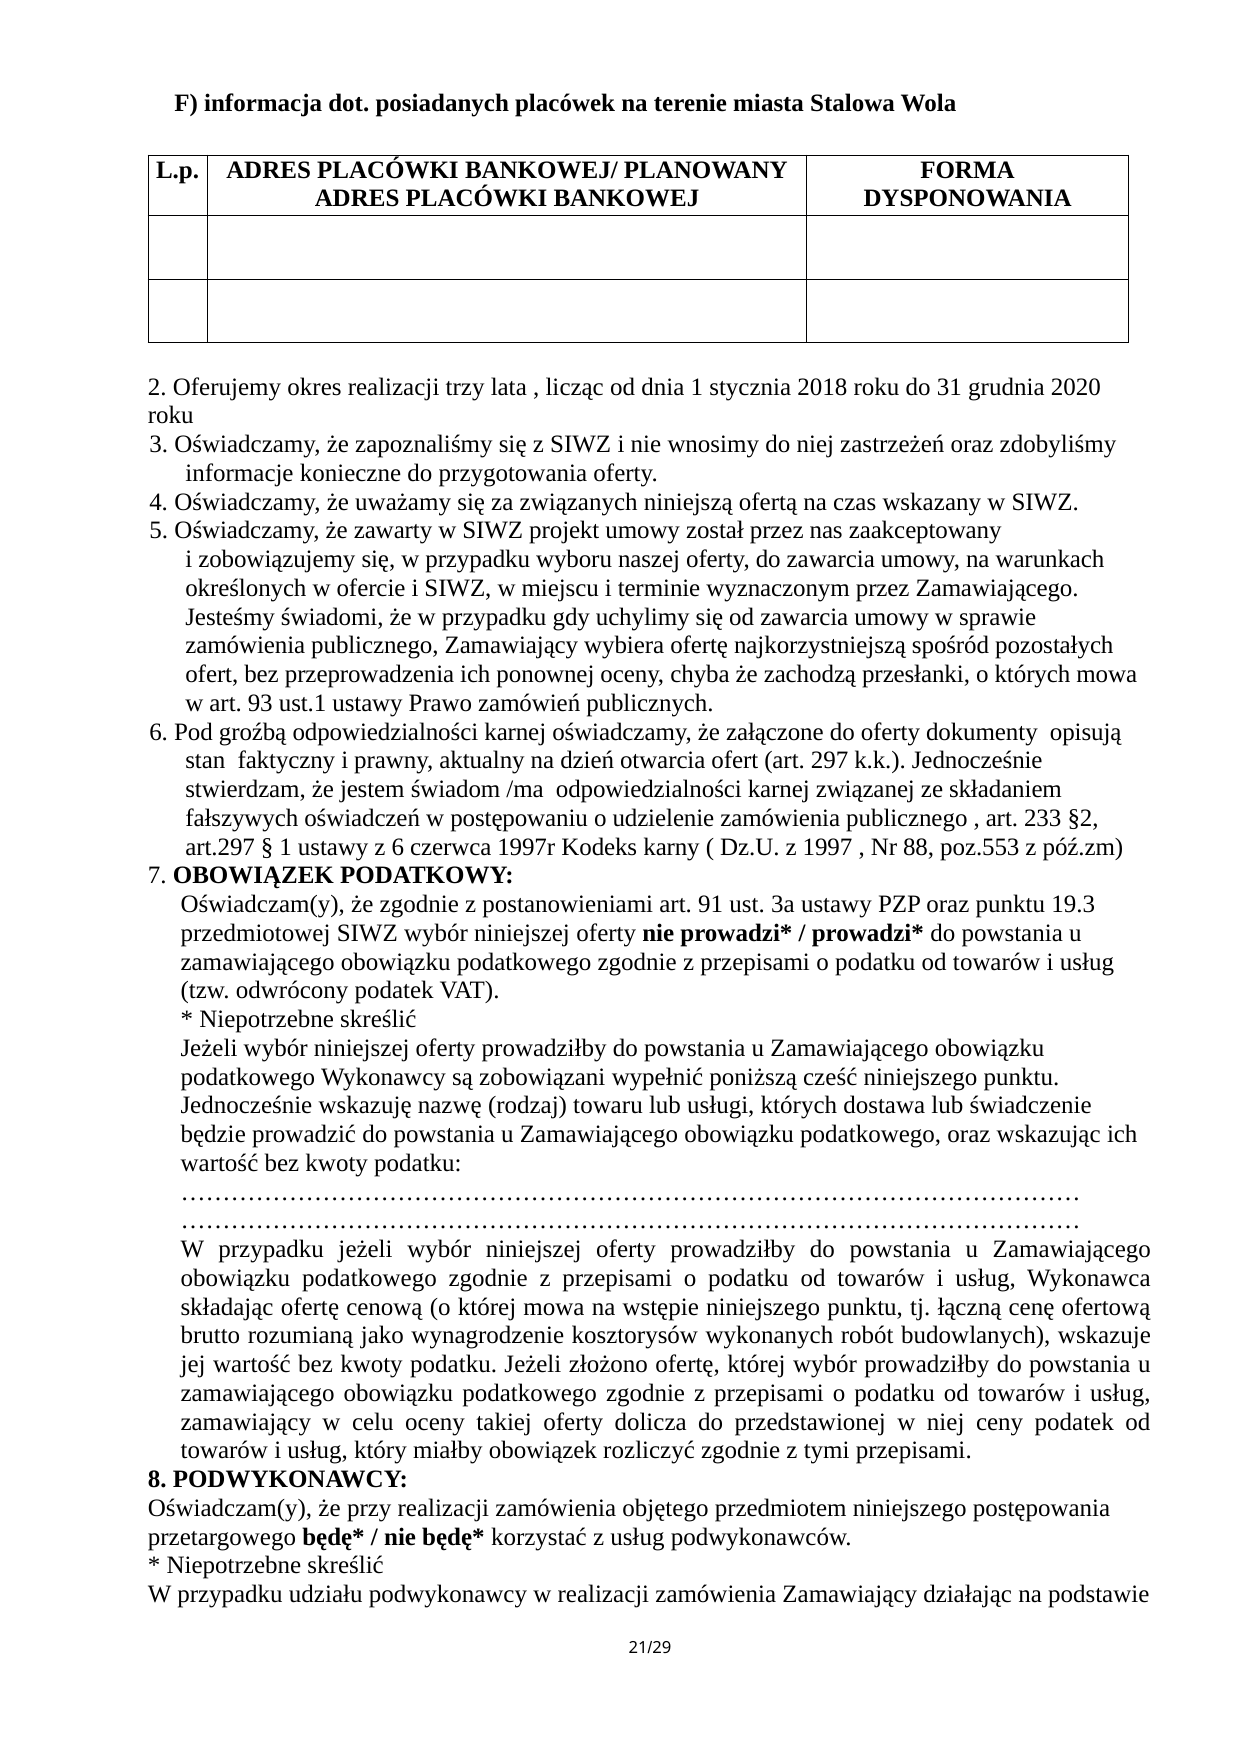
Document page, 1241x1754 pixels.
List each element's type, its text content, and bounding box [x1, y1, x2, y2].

text * Niepotrzebne skreślić [180, 1004, 1152, 1033]
text 4. Oświadczamy, że uważamy się za związanych niniejszą ofertą na czas wskazany w SIWZ. [149, 487, 1152, 516]
text 5. Oświadczamy, że zawarty w SIWZ projekt umowy został przez nas zaakceptowany i zobowiązujemy się, w przypadku wyboru naszej oferty, do zawarcia umowy, na warunkach określonych w ofercie i SIWZ, w miejscu i terminie wyznaczonym przez Zamawiającego. Jesteśmy świadomi, że w przypadku gdy uchylimy się od zawarcia umowy w sprawie zamówienia publicznego, Zamawiający wybiera ofertę najkorzystniejszą spośród pozostałych ofert, bez przeprowadzenia ich ponownej oceny, chyba że zachodzą przesłanki, o których mowa w art. 93 ust.1 ustawy Prawo zamówień publicznych. [149, 516, 1152, 717]
text 3. Oświadczamy, że zapoznaliśmy się z SIWZ i nie wnosimy do niej zastrzeżeń oraz zdobyliśmy informacje konieczne do przygotowania oferty. [149, 429, 1152, 487]
text 6. Pod groźbą odpowiedzialności karnej oświadczamy, że załączone do oferty dokumenty opisują stan faktyczny i prawny, aktualny na dzień otwarcia ofert (art. 297 k.k.). Jednocześnie stwierdzam, że jestem świadom /ma odpowiedzialności karnej związanej ze składaniem fałszywych oświadczeń w postępowaniu o udzielenie zamówienia publicznego , art. 233 §2, art.297 § 1 ustawy z 6 czerwca 1997r Kodeks karny ( Dz.U. z 1997 , Nr 88, poz.553 z póź.zm) [149, 717, 1152, 861]
text Jednocześnie wskazuję nazwę (rodzaj) towaru lub usługi, których dostawa lub świadczenie będzie prowadzić do powstania u Zamawiającego obowiązku podatkowego, oraz wskazując ich wartość bez kwoty podatku: ……………………………………………………………………………………………… [180, 1091, 1152, 1206]
text Oświadczam(y), że przy realizacji zamówienia objętego przedmiotem niniejszego postępowania przetargowego będę* / nie będę* korzystać z usług podwykonawców. [148, 1493, 1152, 1551]
text 8. PODWYKONAWCY: [148, 1464, 1152, 1493]
text W przypadku udziału podwykonawcy w realizacji zamówienia Zamawiający działając na podstawie [148, 1579, 1152, 1608]
list F) informacja dot. posiadanych placówek na terenie miasta Stalowa Wola [174, 88, 1152, 117]
table_cell [807, 216, 1128, 278]
table_cell [149, 280, 207, 342]
table_cell [208, 280, 806, 342]
table_cell [149, 216, 207, 278]
table_header L.p. [149, 156, 207, 215]
text 7. OBOWIĄZEK PODATKOWY: [148, 861, 1152, 889]
text * Niepotrzebne skreślić [148, 1551, 1152, 1579]
table_header FORMA DYSPONOWANIA [807, 156, 1128, 215]
text W przypadku jeżeli wybór niniejszej oferty prowadziłby do powstania u Zamawiającego obowiązku podatkowego zgodnie z przepisami o podatku od towarów i usług, Wykonawca składając ofertę cenową (o której mowa na wstępie niniejszego punktu, tj. łączną cenę ofertową brutto rozumianą jako wynagrodzenie kosztorysów wykonanych robót budowlanych), wskazuje jej wartość bez kwoty podatku. Jeżeli złożono ofertę, której wybór prowadziłby do powstania u zamawiającego obowiązku podatkowego zgodnie z przepisami o podatku od towarów i usług, zamawiający w celu oceny takiej oferty dolicza do przedstawionej w niej ceny podatek od towarów i usług, który miałby obowiązek rozliczyć zgodnie z tymi przepisami. [180, 1234, 1152, 1464]
text 2. Oferujemy okres realizacji trzy lata , licząc od dnia 1 stycznia 2018 roku do 31 grudnia 2020 roku [148, 372, 1152, 429]
table_header ADRES PLACÓWKI BANKOWEJ/ PLANOWANY ADRES PLACÓWKI BANKOWEJ [208, 156, 806, 215]
text Jeżeli wybór niniejszej oferty prowadziłby do powstania u Zamawiającego obowiązku podatkowego Wykonawcy są zobowiązani wypełnić poniższą cześć niniejszego punktu. [180, 1033, 1152, 1091]
table_cell [208, 216, 806, 278]
table_cell [807, 280, 1128, 342]
text Oświadczam(y), że zgodnie z postanowieniami art. 91 ust. 3a ustawy PZP oraz punktu 19.3 przedmiotowej SIWZ wybór niniejszej oferty nie prowadzi* / prowadzi* do powstania u zamawiającego obowiązku podatkowego zgodnie z przepisami o podatku od towarów i usług (tzw. odwrócony podatek VAT). [180, 889, 1152, 1004]
text ……………………………………………………………………………………………… [180, 1206, 1152, 1234]
